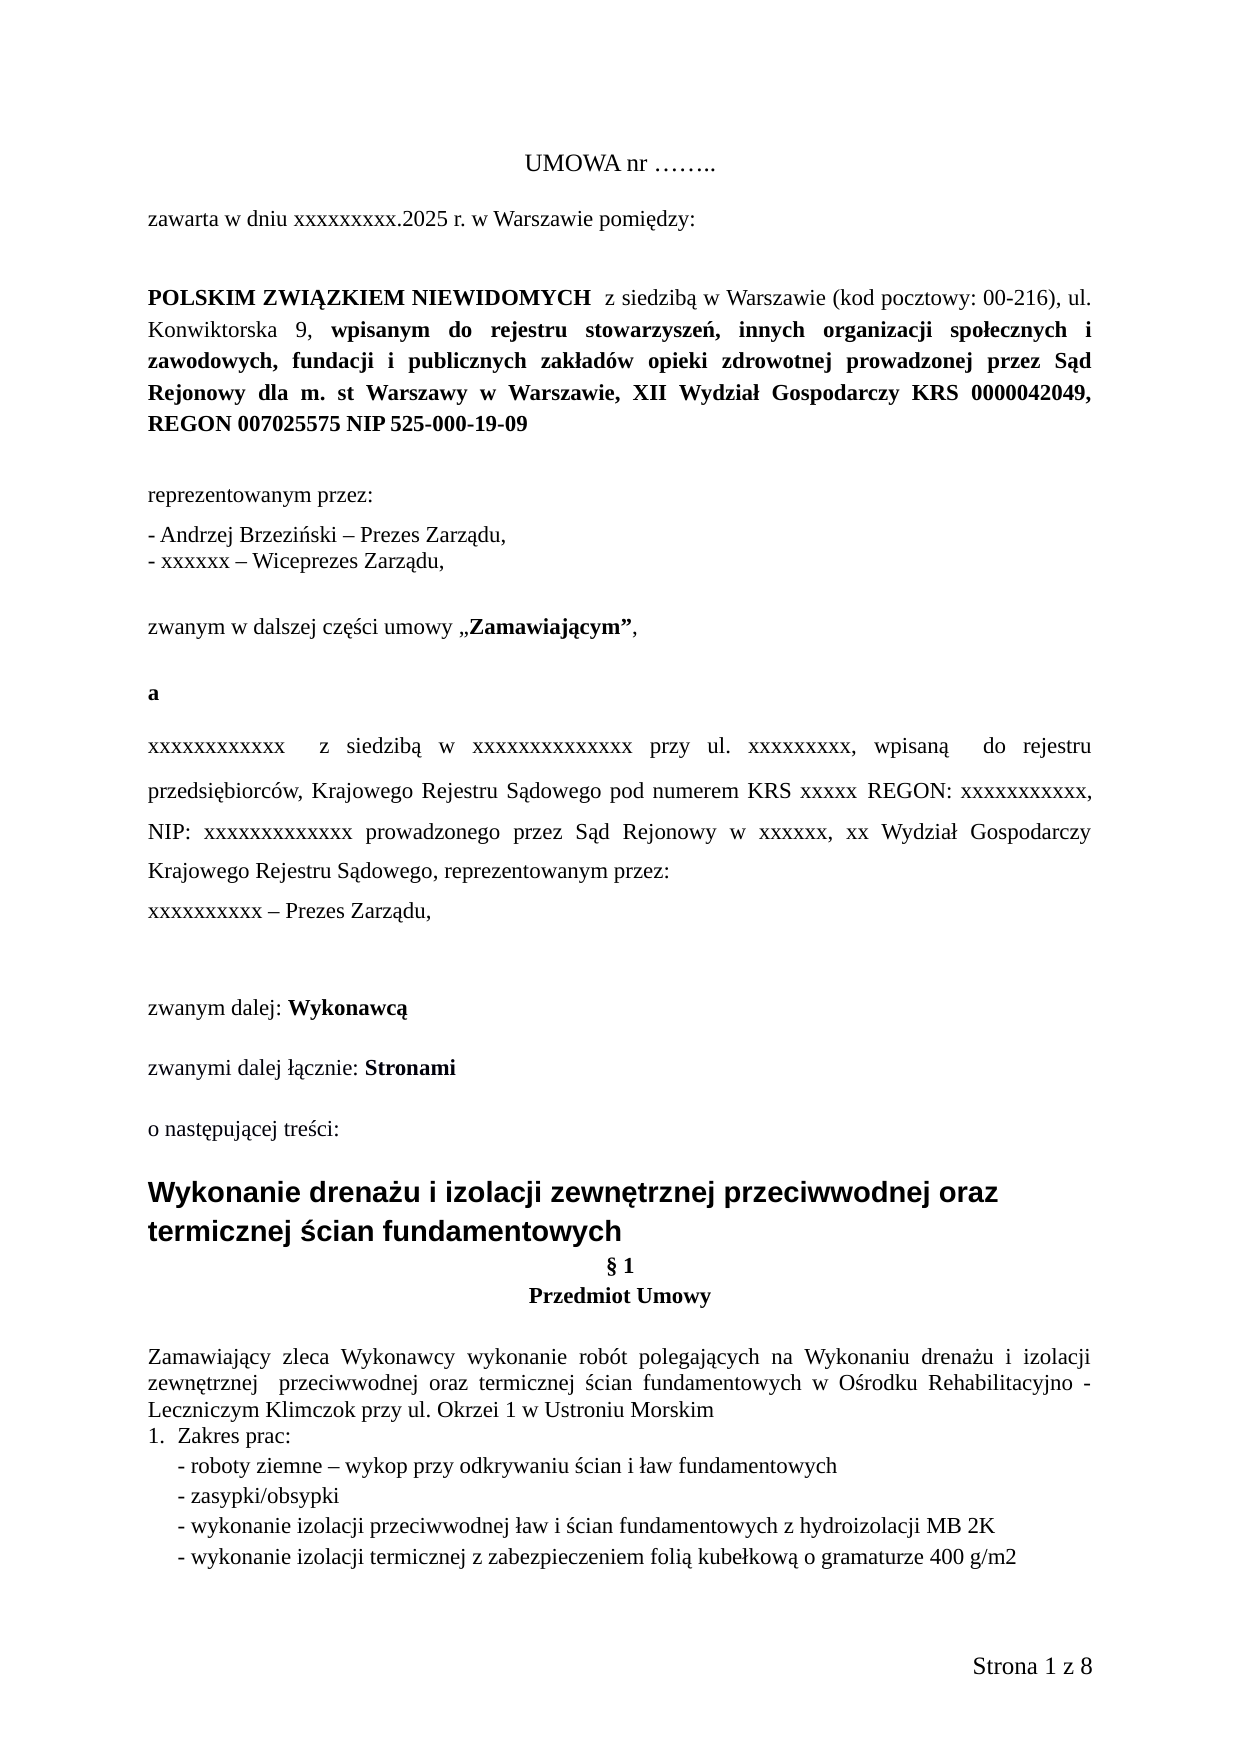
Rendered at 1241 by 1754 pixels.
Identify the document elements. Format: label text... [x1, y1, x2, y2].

text UMOWA nr …….. [148, 148, 1093, 176]
list Zakres prac: [148, 1422, 1093, 1448]
list - roboty ziemne – wykop przy odkrywaniu ścian i ław fundamentowych [177, 1452, 1093, 1478]
text xxxxxxxxxx – Prezes Zarządu, [148, 897, 1093, 923]
list - wykonanie izolacji przeciwwodnej ław i ścian fundamentowych z hydroizolacji MB 2K [177, 1513, 1093, 1539]
list - wykonanie izolacji termicznej z zabezpieczeniem folią kubełkową o gramaturze 400 g/m2 [177, 1543, 1093, 1569]
text xxxxxxxxxxxx z siedzibą w xxxxxxxxxxxxxx przy ul. xxxxxxxxx, wpisaną do rejestru przedsiębiorców, Krajowego Rejestru Sądowego pod numerem KRS xxxxx REGON: xxxxxxxxxxx, NIP: xxxxxxxxxxxxx prowadzonego przez Sąd Rejonowy w xxxxxx, xx Wydział Gospodarczy Krajowego Rejestru Sądowego, reprezentowanym przez: [148, 732, 1093, 884]
text zwanym dalej: Wykonawcą [148, 994, 1093, 1020]
text a [148, 679, 1093, 705]
list - zasypki/obsypki [177, 1482, 1093, 1509]
text Zamawiający zleca Wykonawcy wykonanie robót polegających na Wykonaniu drenażu i izolacji zewnętrznej przeciwwodnej oraz termicznej ścian fundamentowych w Ośrodku Rehabilitacyjno - Leczniczym Klimczok przy ul. Okrzei 1 w Ustroniu Morskim [148, 1343, 1093, 1422]
text Wykonanie drenażu i izolacji zewnętrznej przeciwwodnej oraz termicznej ścian fundamentowych [148, 1175, 1093, 1247]
text zwanymi dalej łącznie: Stronami [148, 1054, 1093, 1081]
text Przedmiot Umowy [148, 1282, 1093, 1309]
text § 1 [148, 1252, 1093, 1279]
text POLSKIM ZWIĄZKIEM NIEWIDOMYCH z siedzibą w Warszawie (kod pocztowy: 00-216), ul. Konwiktorska 9, wpisanym do rejestru stowarzyszeń, innych organizacji społecznych i zawodowych, fundacji i publicznych zakładów opieki zdrowotnej prowadzonej przez Sąd Rejonowy dla m. st Warszawy w Warszawie, XII Wydział Gospodarczy KRS 0000042049, REGON 007025575 NIP 525-000-19-09 [148, 284, 1093, 437]
text zawarta w dniu xxxxxxxxx.2025 r. w Warszawie pomiędzy: [148, 205, 1093, 231]
text - Andrzej Brzeziński – Prezes Zarządu, [148, 521, 1093, 547]
text o następującej treści: [148, 1115, 1093, 1141]
text zwanym w dalszej części umowy „Zamawiającym”, [148, 613, 1093, 639]
text - xxxxxx – Wiceprezes Zarządu, [148, 547, 1093, 574]
text reprezentowanym przez: [148, 481, 1093, 508]
